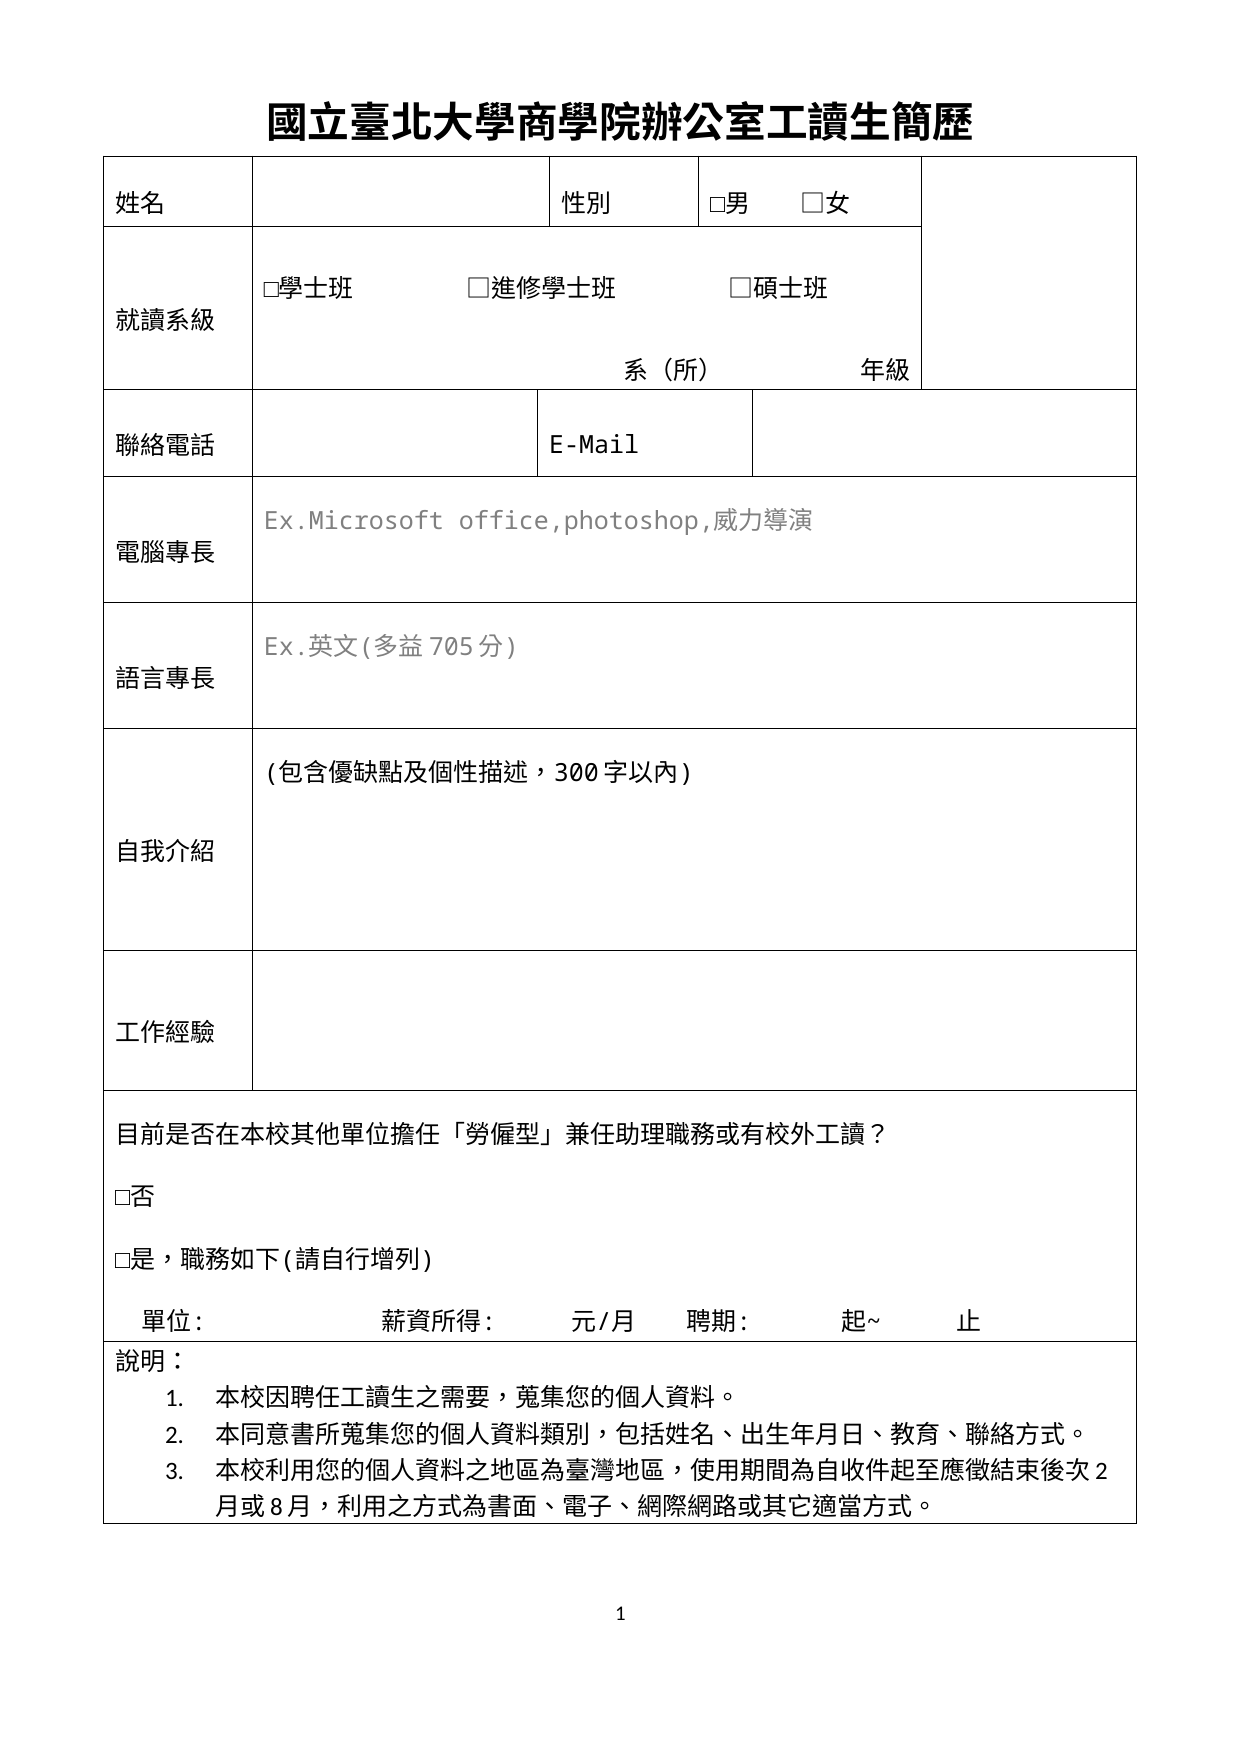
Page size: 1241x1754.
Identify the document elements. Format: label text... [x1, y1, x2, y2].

table_cell □學士班 □進修學士班 □碩士班 系（所） 年級 [253, 227, 921, 389]
table_cell 聯絡電話 [104, 390, 252, 476]
table_cell 工作經驗 [104, 951, 252, 1089]
table_cell 就讀系級 [104, 227, 252, 389]
table_cell 電腦專長 [104, 477, 252, 602]
table_cell (包含優缺點及個性描述，300字以內) [253, 729, 1136, 949]
table_cell [753, 390, 1136, 476]
table_cell [253, 951, 1136, 1089]
table_cell 說明： 本校因聘任工讀生之需要，蒐集您的個人資料。 本同意書所蒐集您的個人資料類別，包括姓名、出生年月日、教育、聯絡方式。 本校利用您的個人資料之地區為臺灣地區，使用期間為自收件起至應徵結束後次2月或8月，利用之方式為書面、電子、網際網路或其它適當方式。 [104, 1342, 1136, 1523]
table_cell Ex.Microsoft office,photoshop,威力導演 [253, 477, 1136, 602]
table_header 姓名 [104, 157, 252, 226]
table_cell 自我介紹 [104, 729, 252, 949]
table_header [253, 157, 549, 226]
table_header [922, 157, 1136, 389]
table_cell Ex.英文(多益705分) [253, 603, 1136, 728]
table_header □男 □女 [699, 157, 897, 226]
table_header 性別 [550, 157, 698, 226]
table_cell E-Mail [538, 390, 752, 476]
table_cell [253, 390, 537, 476]
table_cell 目前是否在本校其他單位擔任「勞僱型」兼任助理職務或有校外工讀？ □否 □是，職務如下(請自行增列) 單位: 薪資所得: 元/月 聘期: 起~ 止 [104, 1091, 1136, 1341]
table_cell 語言專長 [104, 603, 252, 728]
table_header [897, 157, 921, 226]
